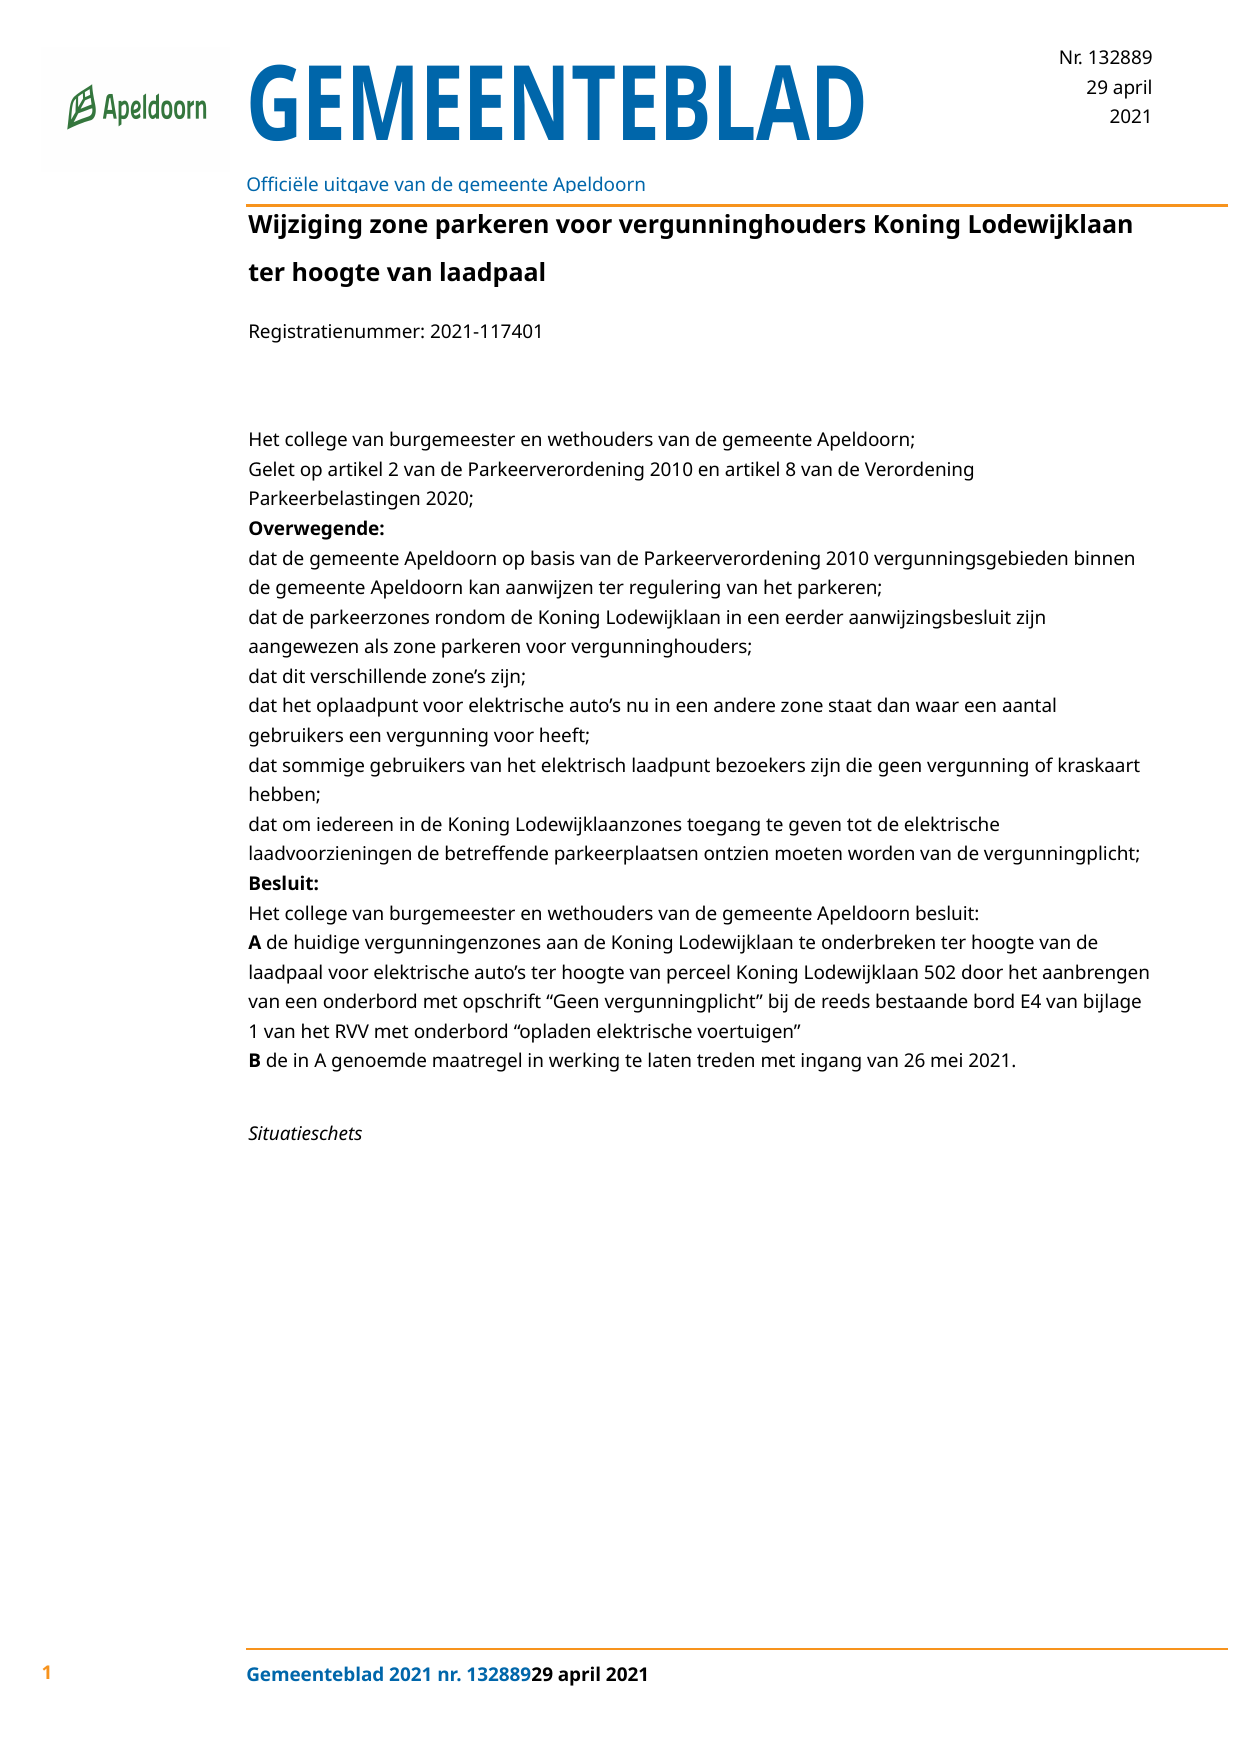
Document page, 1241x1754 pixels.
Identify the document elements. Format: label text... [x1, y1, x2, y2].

text A de huidige vergunningenzones aan de Koning Lodewijklaan te onderbreken ter hoogte van de laadpaal voor elektrische auto’s ter hoogte van perceel Koning Lodewijklaan 502 door het aanbrengen van een onderbord met opschrift “Geen vergunningplicht” bij de reeds bestaande bord E4 van bijlage 1 van het RVV met onderbord “opladen elektrische voertuigen” [248, 929, 1152, 1044]
text Gelet op artikel 2 van de Parkeerverordening 2010 en artikel 8 van de Verordening Parkeerbelastingen 2020; [248, 456, 1152, 511]
text Situatieschets [248, 1120, 1152, 1146]
picture [41, 47, 231, 172]
text dat om iedereen in de Koning Lodewijklaanzones toegang te geven tot de elektrische laadvoorzieningen de betreffende parkeerplaatsen ontzien moeten worden van de vergunningplicht; [248, 811, 1152, 866]
text dat de gemeente Apeldoorn op basis van de Parkeerverordening 2010 vergunningsgebieden binnen de gemeente Apeldoorn kan aanwijzen ter regulering van het parkeren; [248, 545, 1152, 600]
text Besluit: [248, 870, 1152, 896]
text dat het oplaadpunt voor elektrische auto’s nu in een andere zone staat dan waar een aantal gebruikers een vergunning voor heeft; [248, 693, 1152, 748]
text Overwegende: [248, 515, 1152, 541]
text dat sommige gebruikers van het elektrisch laadpunt bezoekers zijn die geen vergunning of kraskaart hebben; [248, 752, 1152, 807]
text dat de parkeerzones rondom de Koning Lodewijklaan in een eerder aanwijzingsbesluit zijn aangewezen als zone parkeren voor vergunninghouders; [248, 604, 1152, 659]
text dat dit verschillende zone’s zijn; [248, 663, 1152, 689]
text Het college van burgemeester en wethouders van de gemeente Apeldoorn besluit: [248, 900, 1152, 925]
text Het college van burgemeester en wethouders van de gemeente Apeldoorn; [248, 426, 1152, 452]
text B de in A genoemde maatregel in werking te laten treden met ingang van 26 mei 2021. [248, 1048, 1152, 1073]
text Registratienummer: 2021-117401 [248, 318, 1152, 344]
text Wijziging zone parkeren voor vergunninghouders Koning Lodewijklaan ter hoogte van laadpaal [248, 207, 1152, 288]
